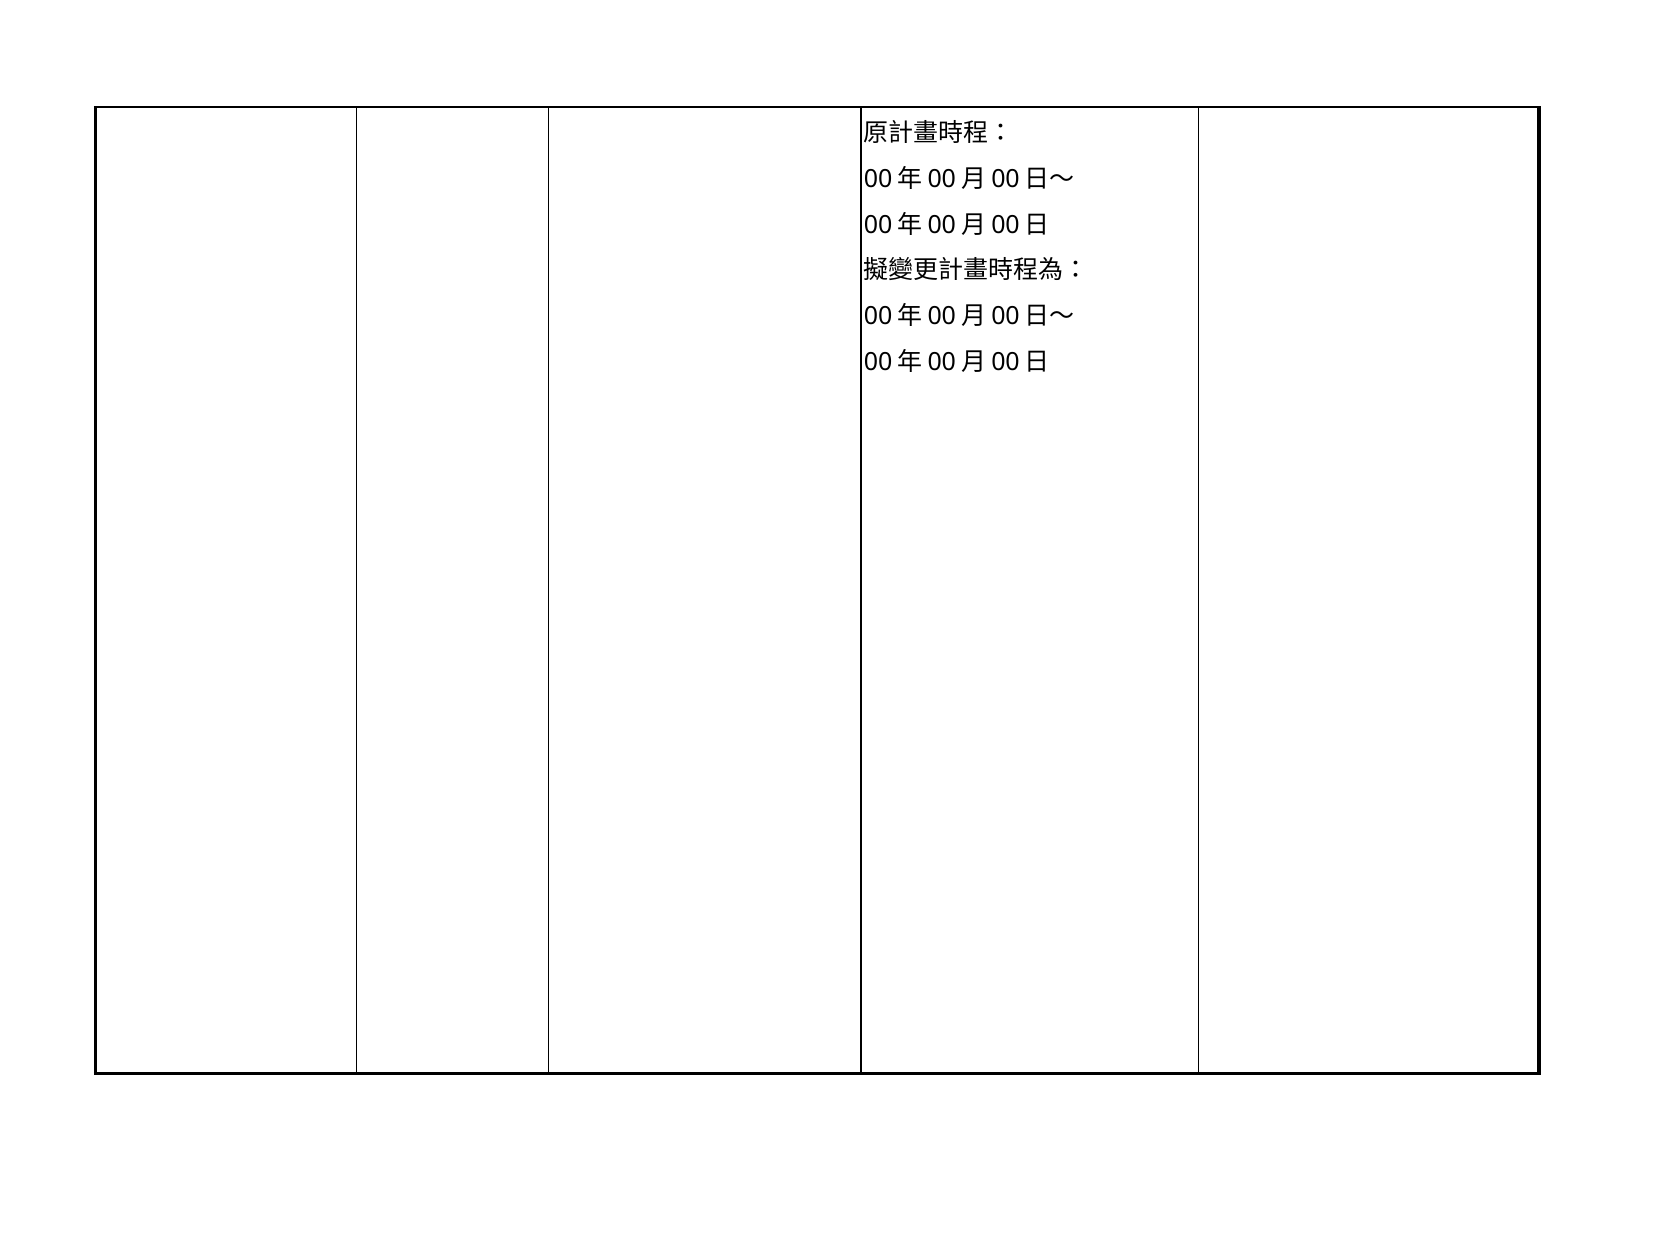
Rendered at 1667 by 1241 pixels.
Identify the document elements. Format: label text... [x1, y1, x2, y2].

table_cell [549, 108, 860, 1072]
table_cell [97, 108, 356, 1072]
table_cell [1199, 108, 1537, 1072]
table_cell 原計畫時程： 00年00月00日～ 00年00月00日 擬變更計畫時程為： 00年00月00日～ 00年00月00日 [862, 108, 1198, 1072]
table_cell [357, 108, 548, 1072]
